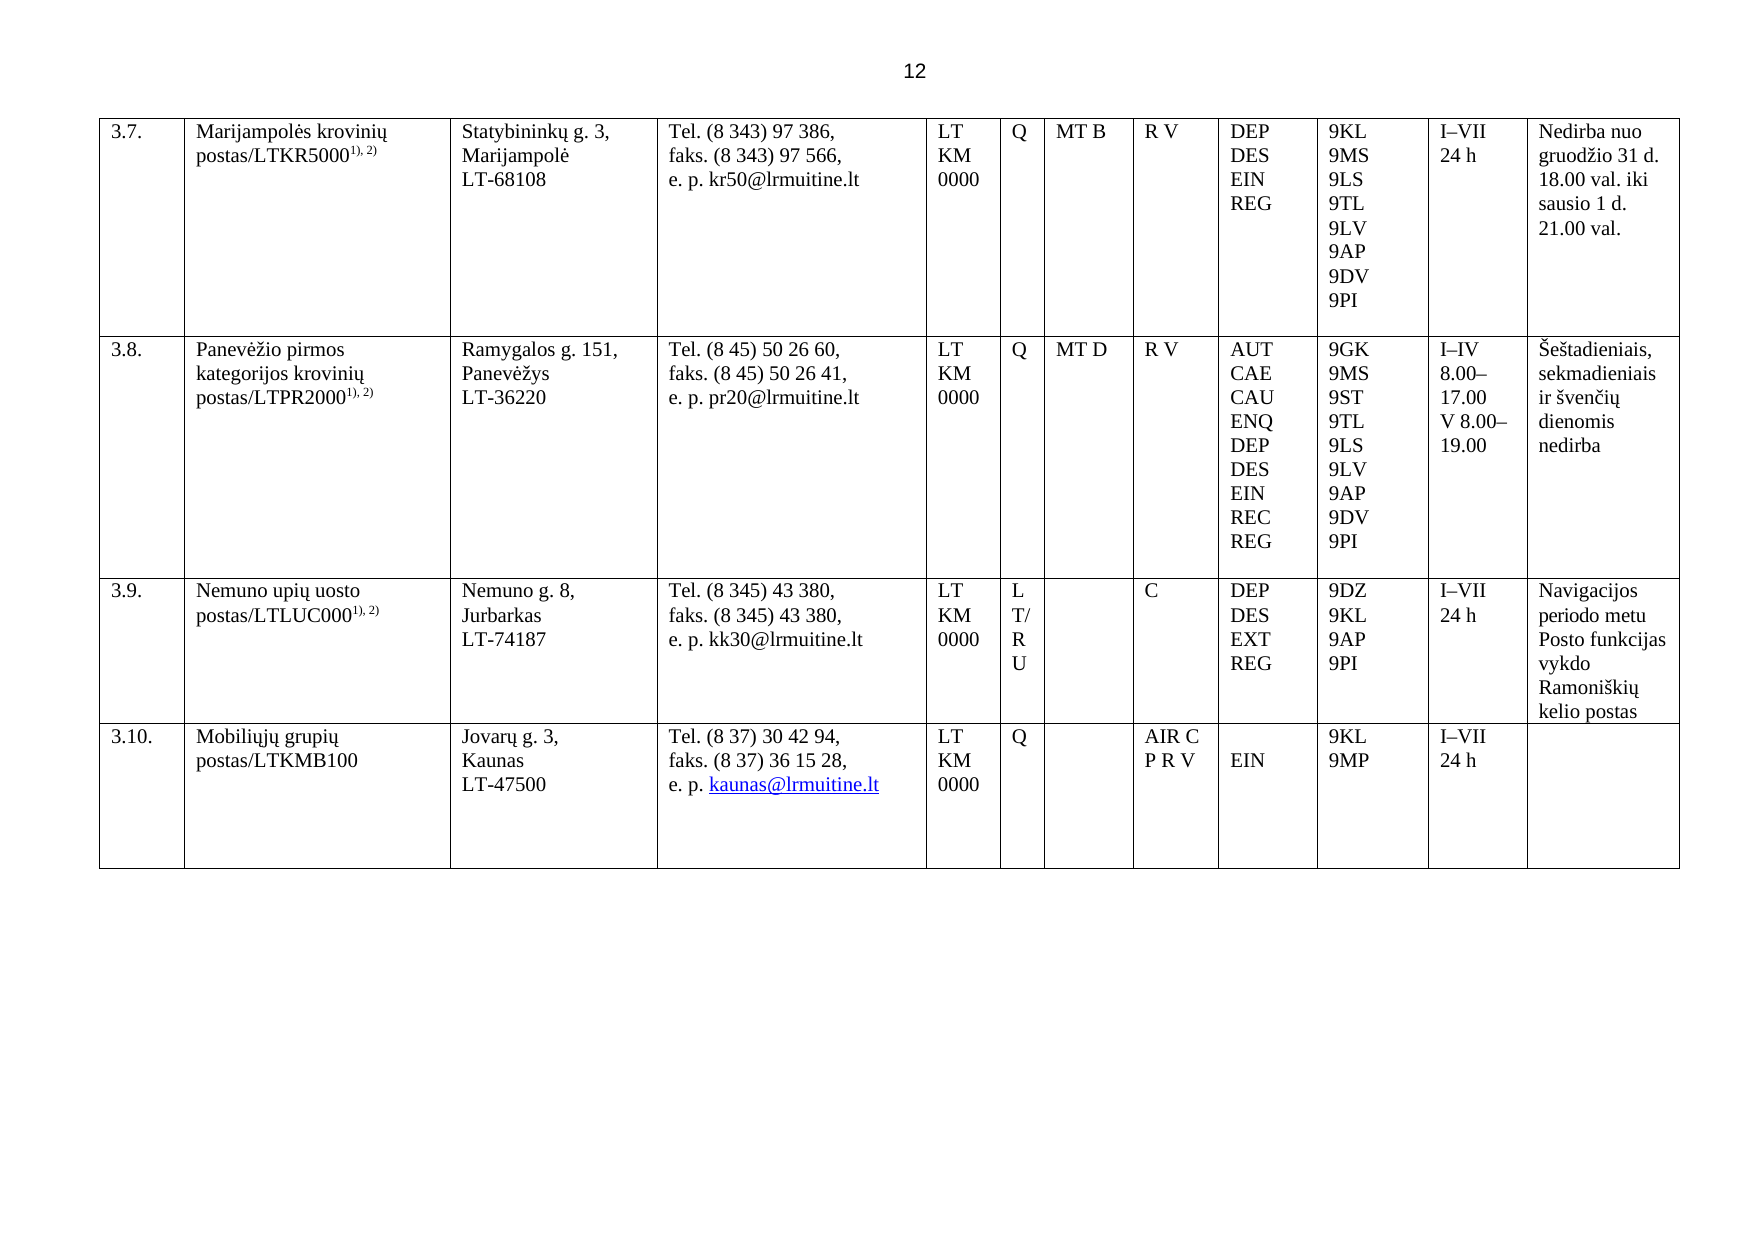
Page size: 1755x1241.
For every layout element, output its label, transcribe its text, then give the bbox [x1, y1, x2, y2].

table_cell I–VII 24 h [1429, 724, 1527, 868]
table_cell Tel. (8 343) 97 386, faks. (8 343) 97 566, e. p. kr50@lrmuitine.lt [658, 119, 926, 336]
table_cell LT/ RU [1001, 579, 1044, 723]
table_cell Marijampolės krovinių postas/LTKR50001), 2) [185, 119, 450, 336]
table_cell MT D [1045, 337, 1133, 577]
table_cell Nemuno upių uosto postas/LTLUC0001), 2) [185, 579, 450, 723]
table_cell [1528, 724, 1679, 868]
table_cell 3.10. [100, 724, 184, 868]
table_cell 9GK 9MS 9ST 9TL 9LS 9LV 9AP 9DV 9PI [1318, 337, 1428, 577]
table_cell I–IV 8.00–17.00 V 8.00–19.00 [1429, 337, 1527, 577]
table_cell R V [1134, 119, 1218, 336]
table_cell Nedirba nuo gruodžio 31 d. 18.00 val. iki sausio 1 d. 21.00 val. [1528, 119, 1679, 336]
table_cell LT KM 0000 [927, 119, 1000, 336]
table_cell Jovarų g. 3, Kaunas LT-47500 [451, 724, 657, 868]
table_cell I–VII 24 h [1429, 119, 1527, 336]
table_cell LT KM 0000 [927, 337, 1000, 577]
table_cell 9KL 9MP [1318, 724, 1428, 868]
table_cell 3.8. [100, 337, 184, 577]
table_cell 9KL 9MS 9LS 9TL 9LV 9AP 9DV 9PI [1318, 119, 1428, 336]
table_cell Panevėžio pirmos kategorijos krovinių postas/LTPR20001), 2) [185, 337, 450, 577]
table_cell Q [1001, 724, 1044, 868]
table_cell [1045, 724, 1133, 868]
table_cell AIR C P R V [1134, 724, 1218, 868]
table_cell Tel. (8 45) 50 26 60, faks. (8 45) 50 26 41, e. p. pr20@lrmuitine.lt [658, 337, 926, 577]
table_cell Tel. (8 37) 30 42 94, faks. (8 37) 36 15 28, e. p. kaunas@lrmuitine.lt [658, 724, 926, 868]
table_cell LT KM 0000 [927, 579, 1000, 723]
table_cell DEP DES EXT REG [1219, 579, 1317, 723]
table_cell Navigacijos periodo metu Posto funkcijas vykdo Ramoniškių kelio postas [1528, 579, 1679, 723]
table_cell Nemuno g. 8, Jurbarkas LT-74187 [451, 579, 657, 723]
table_cell 9DZ 9KL 9AP 9PI [1318, 579, 1428, 723]
table_cell MT B [1045, 119, 1133, 336]
table_cell 3.9. [100, 579, 184, 723]
table_cell Mobiliųjų grupių postas/LTKMB100 [185, 724, 450, 868]
table_cell Šeštadieniais, sekmadieniais ir švenčių dienomis nedirba [1528, 337, 1679, 577]
table_cell 3.7. [100, 119, 184, 336]
table_cell EIN [1219, 724, 1317, 868]
table_cell Ramygalos g. 151, Panevėžys LT-36220 [451, 337, 657, 577]
table_cell DEP DES EIN REG [1219, 119, 1317, 336]
table_cell Q [1001, 119, 1044, 336]
table_cell Statybininkų g. 3, Marijampolė LT-68108 [451, 119, 657, 336]
table_cell I–VII 24 h [1429, 579, 1527, 723]
table_cell Q [1001, 337, 1044, 577]
table_cell R V [1134, 337, 1218, 577]
table_cell AUT CAE CAU ENQ DEP DES EIN REC REG [1219, 337, 1317, 577]
table_cell C [1134, 579, 1218, 723]
table_cell LT KM 0000 [927, 724, 1000, 868]
table_cell [1045, 579, 1133, 723]
table_cell Tel. (8 345) 43 380, faks. (8 345) 43 380, e. p. kk30@lrmuitine.lt [658, 579, 926, 723]
